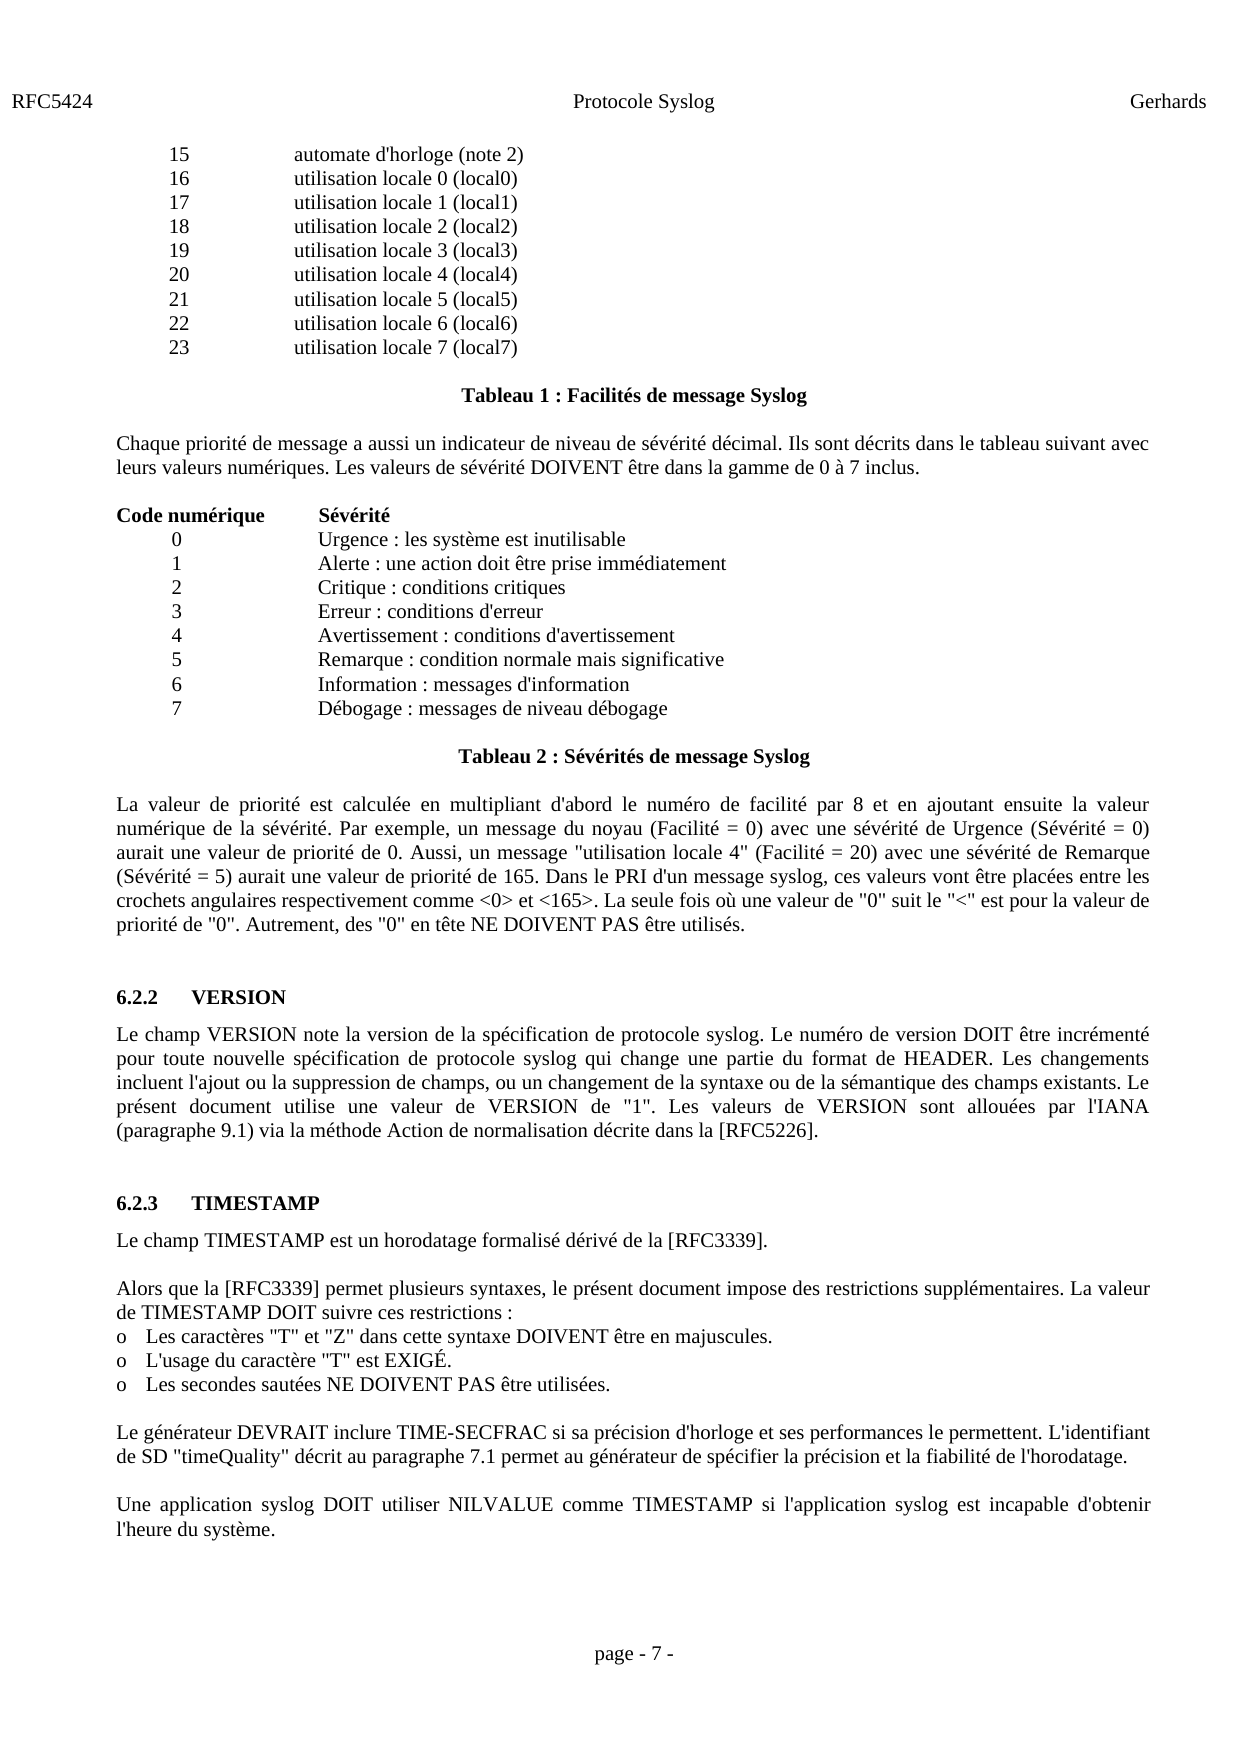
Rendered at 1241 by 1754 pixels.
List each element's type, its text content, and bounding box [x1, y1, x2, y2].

subtitle Tableau 2 : Sévérités de message Syslog [116, 744, 1152, 768]
text o L'usage du caractère "T" est EXIGÉ. [116, 1348, 1152, 1372]
text Le champ TIMESTAMP est un horodatage formalisé dérivé de la [RFC3339]. [116, 1228, 1152, 1252]
text Le générateur DEVRAIT inclure TIME-SECFRAC si sa précision d'horloge et ses performances le permettent. L'identifiant de SD "timeQuality" décrit au paragraphe 7.1 permet au générateur de spécifier la précision et la fiabilité de l'horodatage. [116, 1420, 1152, 1468]
text Une application syslog DOIT utiliser NILVALUE comme TIMESTAMP si l'application syslog est incapable d'obtenir l'heure du système. [116, 1492, 1152, 1541]
subtitle 6.2.3 TIMESTAMP [116, 1191, 1152, 1215]
text 23 utilisation locale 7 (local7) [168, 334, 1152, 359]
text o Les caractères "T" et "Z" dans cette syntaxe DOIVENT être en majuscules. [116, 1324, 1152, 1348]
text 19 utilisation locale 3 (local3) [168, 238, 1152, 262]
text Code numérique Sévérité [116, 503, 1152, 527]
text 4 Avertissement : conditions d'avertissement [171, 623, 1152, 647]
subtitle Tableau 1 : Facilités de message Syslog [116, 383, 1152, 407]
text 0 Urgence : les système est inutilisable [171, 527, 1152, 551]
text Le champ VERSION note la version de la spécification de protocole syslog. Le numéro de version DOIT être incrémenté pour toute nouvelle spécification de protocole syslog qui change une partie du format de HEADER. Les changements incluent l'ajout ou la suppression de champs, ou un changement de la syntaxe ou de la sémantique des champs existants. Le présent document utilise une valeur de VERSION de "1". Les valeurs de VERSION sont allouées par l'IANA (paragraphe 9.1) via la méthode Action de normalisation décrite dans la [RFC5226]. [116, 1022, 1152, 1142]
text La valeur de priorité est calculée en multipliant d'abord le numéro de facilité par 8 et en ajoutant ensuite la valeur numérique de la sévérité. Par exemple, un message du noyau (Facilité = 0) avec une sévérité de Urgence (Sévérité = 0) aurait une valeur de priorité de 0. Aussi, un message "utilisation locale 4" (Facilité = 20) avec une sévérité de Remarque (Sévérité = 5) aurait une valeur de priorité de 165. Dans le PRI d'un message syslog, ces valeurs vont être placées entre les crochets angulaires respectivement comme <0> et <165>. La seule fois où une valeur de "0" suit le "<" est pour la valeur de priorité de "0". Autrement, des "0" en tête NE DOIVENT PAS être utilisés. [116, 792, 1152, 936]
text 16 utilisation locale 0 (local0) [168, 166, 1152, 190]
text 6 Information : messages d'information [171, 671, 1152, 696]
text Alors que la [RFC3339] permet plusieurs syntaxes, le présent document impose des restrictions supplémentaires. La valeur de TIMESTAMP DOIT suivre ces restrictions : [116, 1276, 1152, 1324]
text 21 utilisation locale 5 (local5) [168, 286, 1152, 311]
text 2 Critique : conditions critiques [171, 575, 1152, 599]
text 1 Alerte : une action doit être prise immédiatement [171, 551, 1152, 575]
subtitle 6.2.2 VERSION [116, 985, 1152, 1009]
text o Les secondes sautées NE DOIVENT PAS être utilisées. [116, 1372, 1152, 1396]
text 22 utilisation locale 6 (local6) [168, 311, 1152, 334]
text 15 automate d'horloge (note 2) [168, 142, 1152, 166]
text Chaque priorité de message a aussi un indicateur de niveau de sévérité décimal. Ils sont décrits dans le tableau suivant avec leurs valeurs numériques. Les valeurs de sévérité DOIVENT être dans la gamme de 0 à 7 inclus. [116, 431, 1152, 479]
text 3 Erreur : conditions d'erreur [171, 599, 1152, 623]
text 18 utilisation locale 2 (local2) [168, 214, 1152, 238]
text 17 utilisation locale 1 (local1) [168, 190, 1152, 214]
text 20 utilisation locale 4 (local4) [168, 262, 1152, 286]
text 7 Débogage : messages de niveau débogage [171, 696, 1152, 719]
text 5 Remarque : condition normale mais significative [171, 647, 1152, 671]
